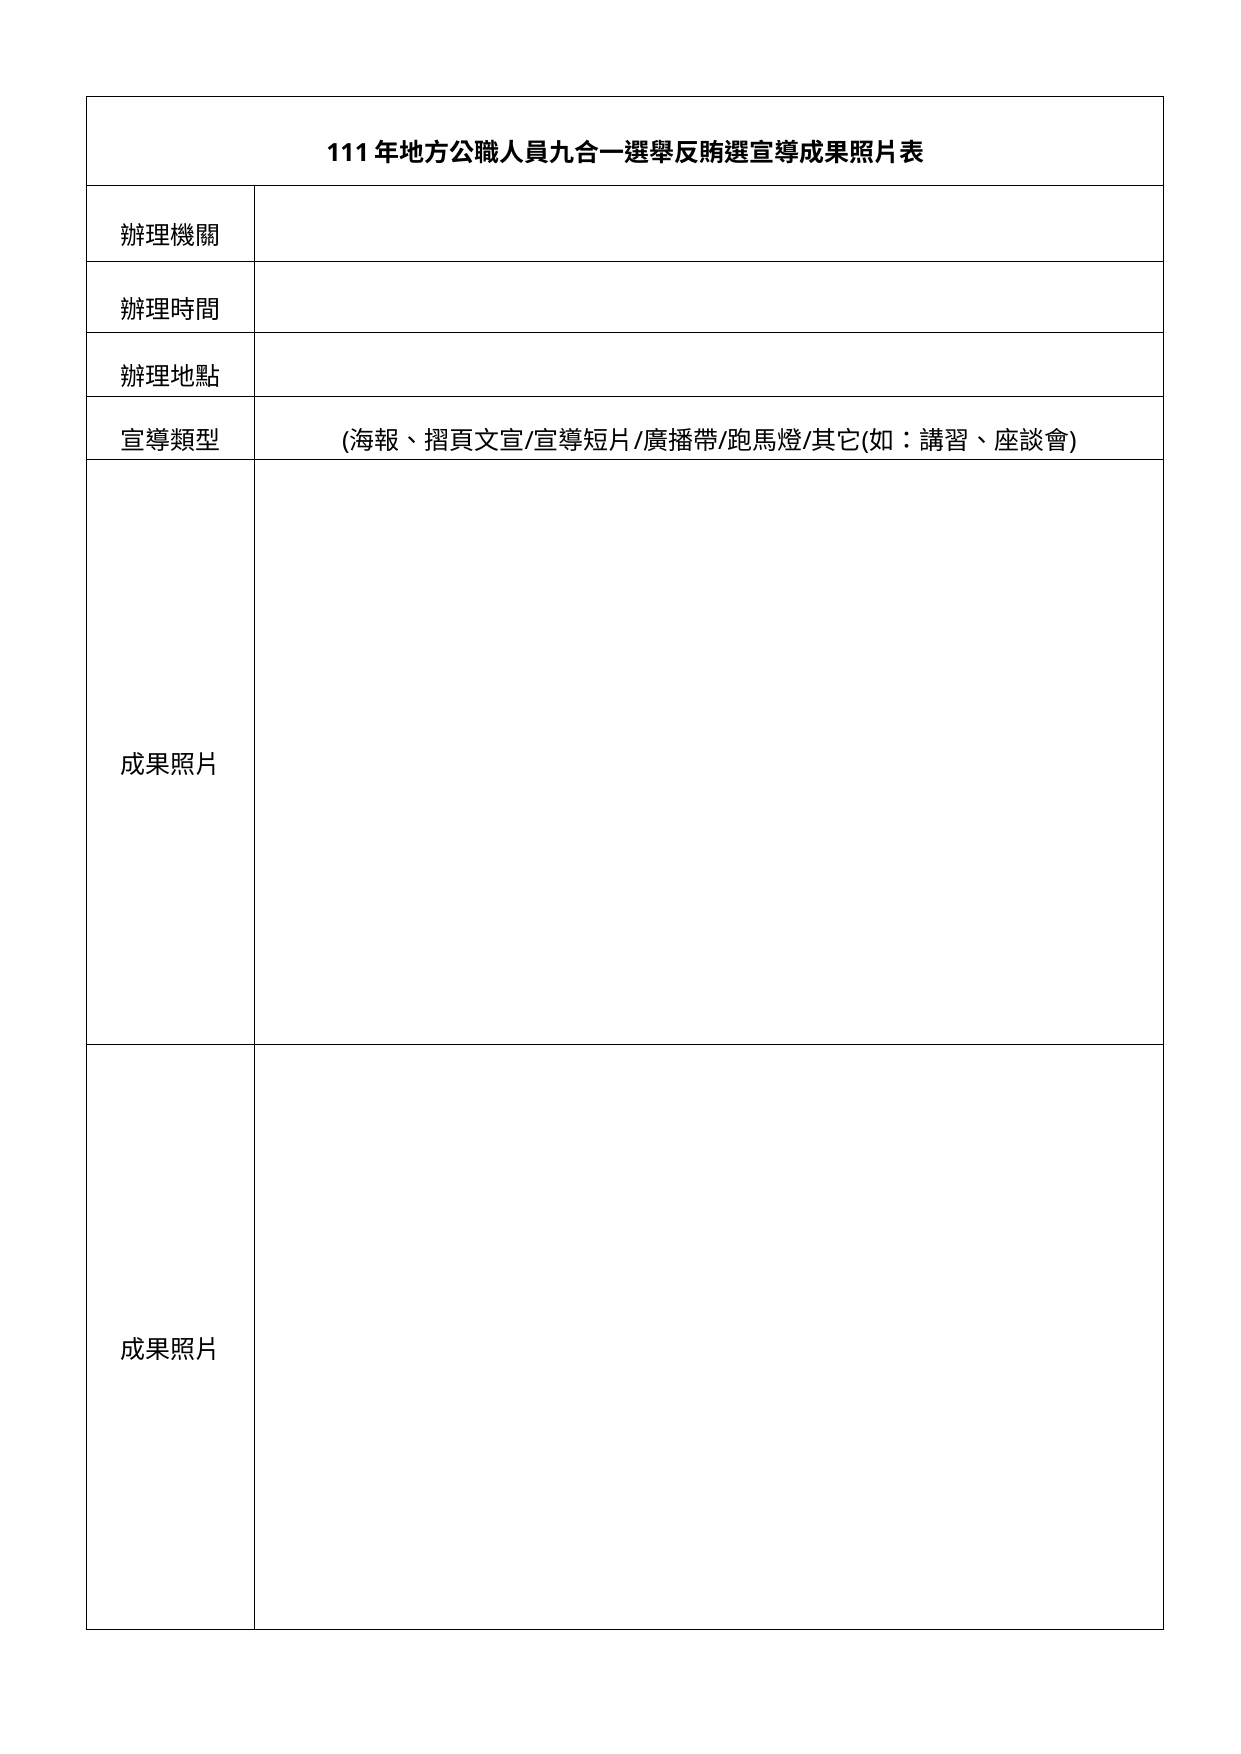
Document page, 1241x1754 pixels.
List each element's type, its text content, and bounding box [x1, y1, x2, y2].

table_cell [255, 460, 1163, 1044]
table_cell 成果照片 [87, 1045, 254, 1629]
table_cell 辦理時間 [87, 262, 254, 332]
table_cell 辦理地點 [87, 333, 254, 396]
table_cell 宣導類型 [87, 397, 254, 459]
table_header 111年地方公職人員九合一選舉反賄選宣導成果照片表 [87, 97, 1163, 184]
table_cell 辦理機關 [87, 186, 254, 261]
table_cell [255, 333, 1163, 396]
table_cell (海報、摺頁文宣/宣導短片/廣播帶/跑馬燈/其它(如：講習、座談會) [255, 397, 1163, 459]
table_cell 成果照片 [87, 460, 254, 1044]
table_cell [255, 186, 1163, 261]
table_cell [255, 1045, 1163, 1629]
table_cell [255, 262, 1163, 332]
